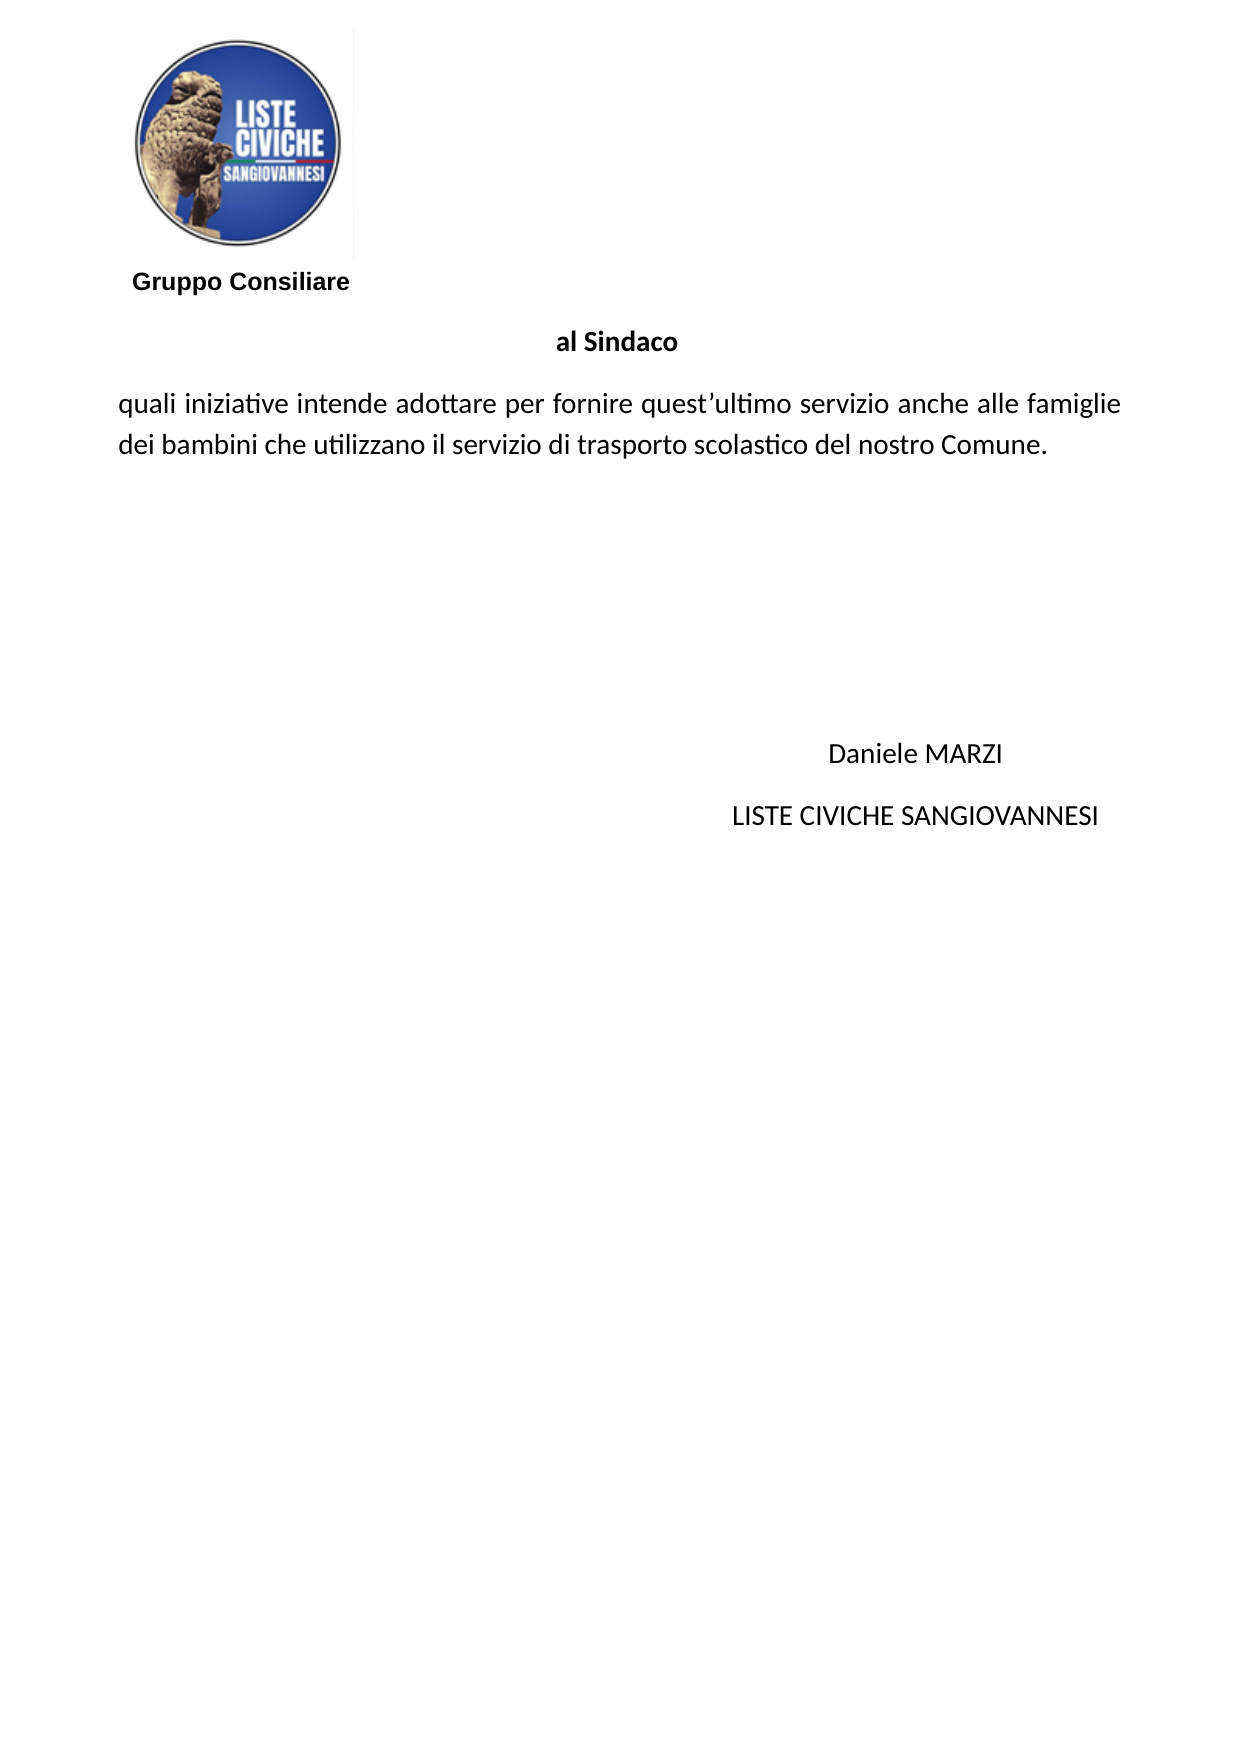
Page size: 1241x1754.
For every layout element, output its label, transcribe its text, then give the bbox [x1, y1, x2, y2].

picture [123, 29, 355, 261]
text al Sindaco [118, 323, 1122, 359]
text quali iniziative intende adottare per fornire quest’ultimo servizio anche alle famiglie dei bambini che utilizzano il servizio di trasporto scolastico del nostro Comune. [118, 385, 1122, 462]
text Daniele MARZI [118, 735, 1122, 770]
text LISTE CIVICHE SANGIOVANNESI [118, 797, 1122, 832]
